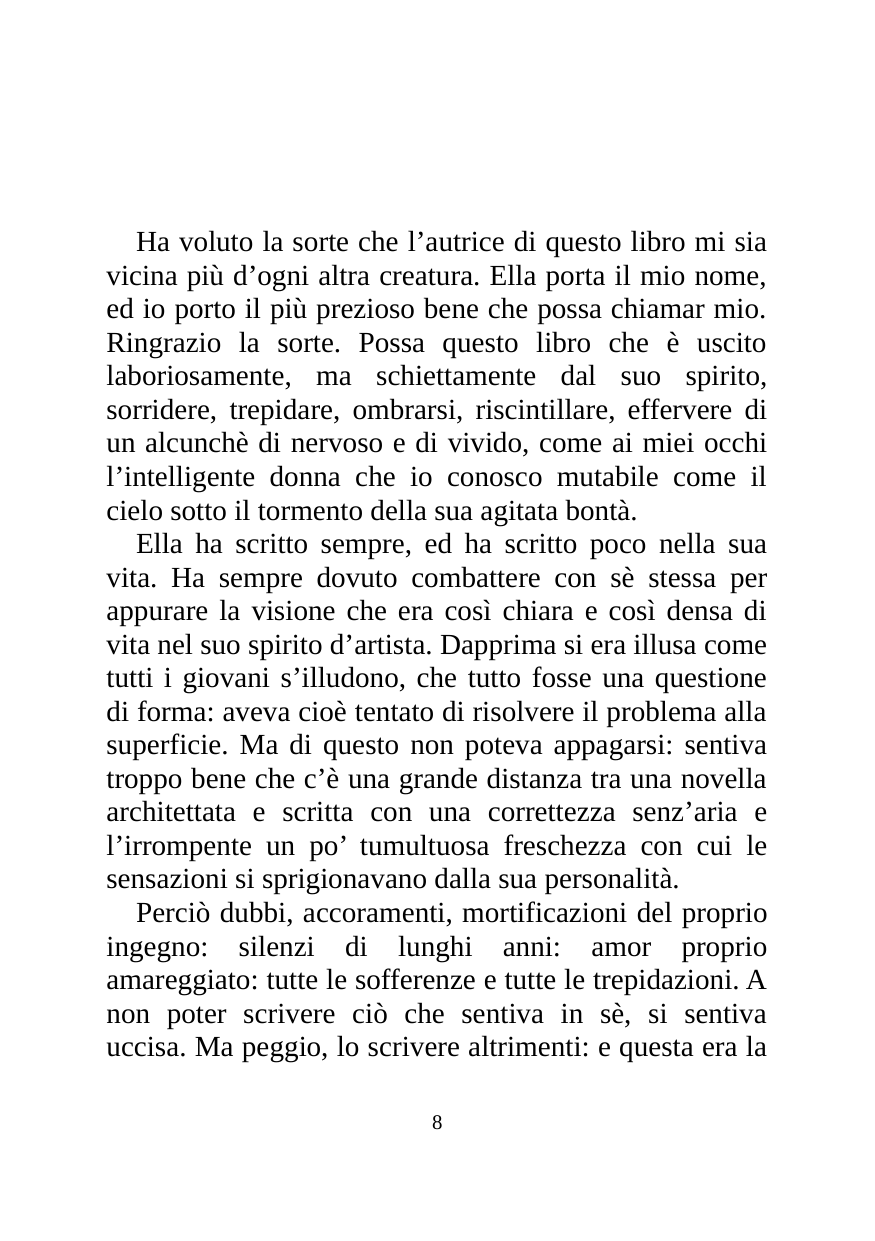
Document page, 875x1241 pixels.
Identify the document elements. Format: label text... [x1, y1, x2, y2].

text Ella ha scritto sempre, ed ha scritto poco nella sua vita. Ha sempre dovuto combattere con sè stessa per appurare la visione che era così chiara e così densa di vita nel suo spirito d’artista. Dapprima si era illusa come tutti i giovani s’illudono, che tutto fosse una questione di forma: aveva cioè tentato di risolvere il problema alla superficie. Ma di questo non poteva appagarsi: sentiva troppo bene che c’è una grande distanza tra una novella architettata e scritta con una correttezza senz’aria e l’irrompente un po’ tumultuosa freschezza con cui le sensazioni si sprigionavano dalla sua personalità. [106, 526, 768, 895]
text Ha voluto la sorte che l’autrice di questo libro mi sia vicina più d’ogni altra creatura. Ella porta il mio nome, ed io porto il più prezioso bene che possa chiamar mio. Ringrazio la sorte. Possa questo libro che è uscito laboriosamente, ma schiettamente dal suo spirito, sorridere, trepidare, ombrarsi, riscintillare, effervere di un alcunchè di nervoso e di vivido, come ai miei occhi l’intelligente donna che io conosco mutabile come il cielo sotto il tormento della sua agitata bontà. [106, 224, 768, 526]
text Perciò dubbi, accoramenti, mortificazioni del proprio ingegno: silenzi di lunghi anni: amor proprio amareggiato: tutte le sofferenze e tutte le trepidazioni. A non poter scrivere ciò che sentiva in sè, si sentiva uccisa. Ma peggio, lo scrivere altrimenti: e questa era la [106, 895, 768, 1063]
